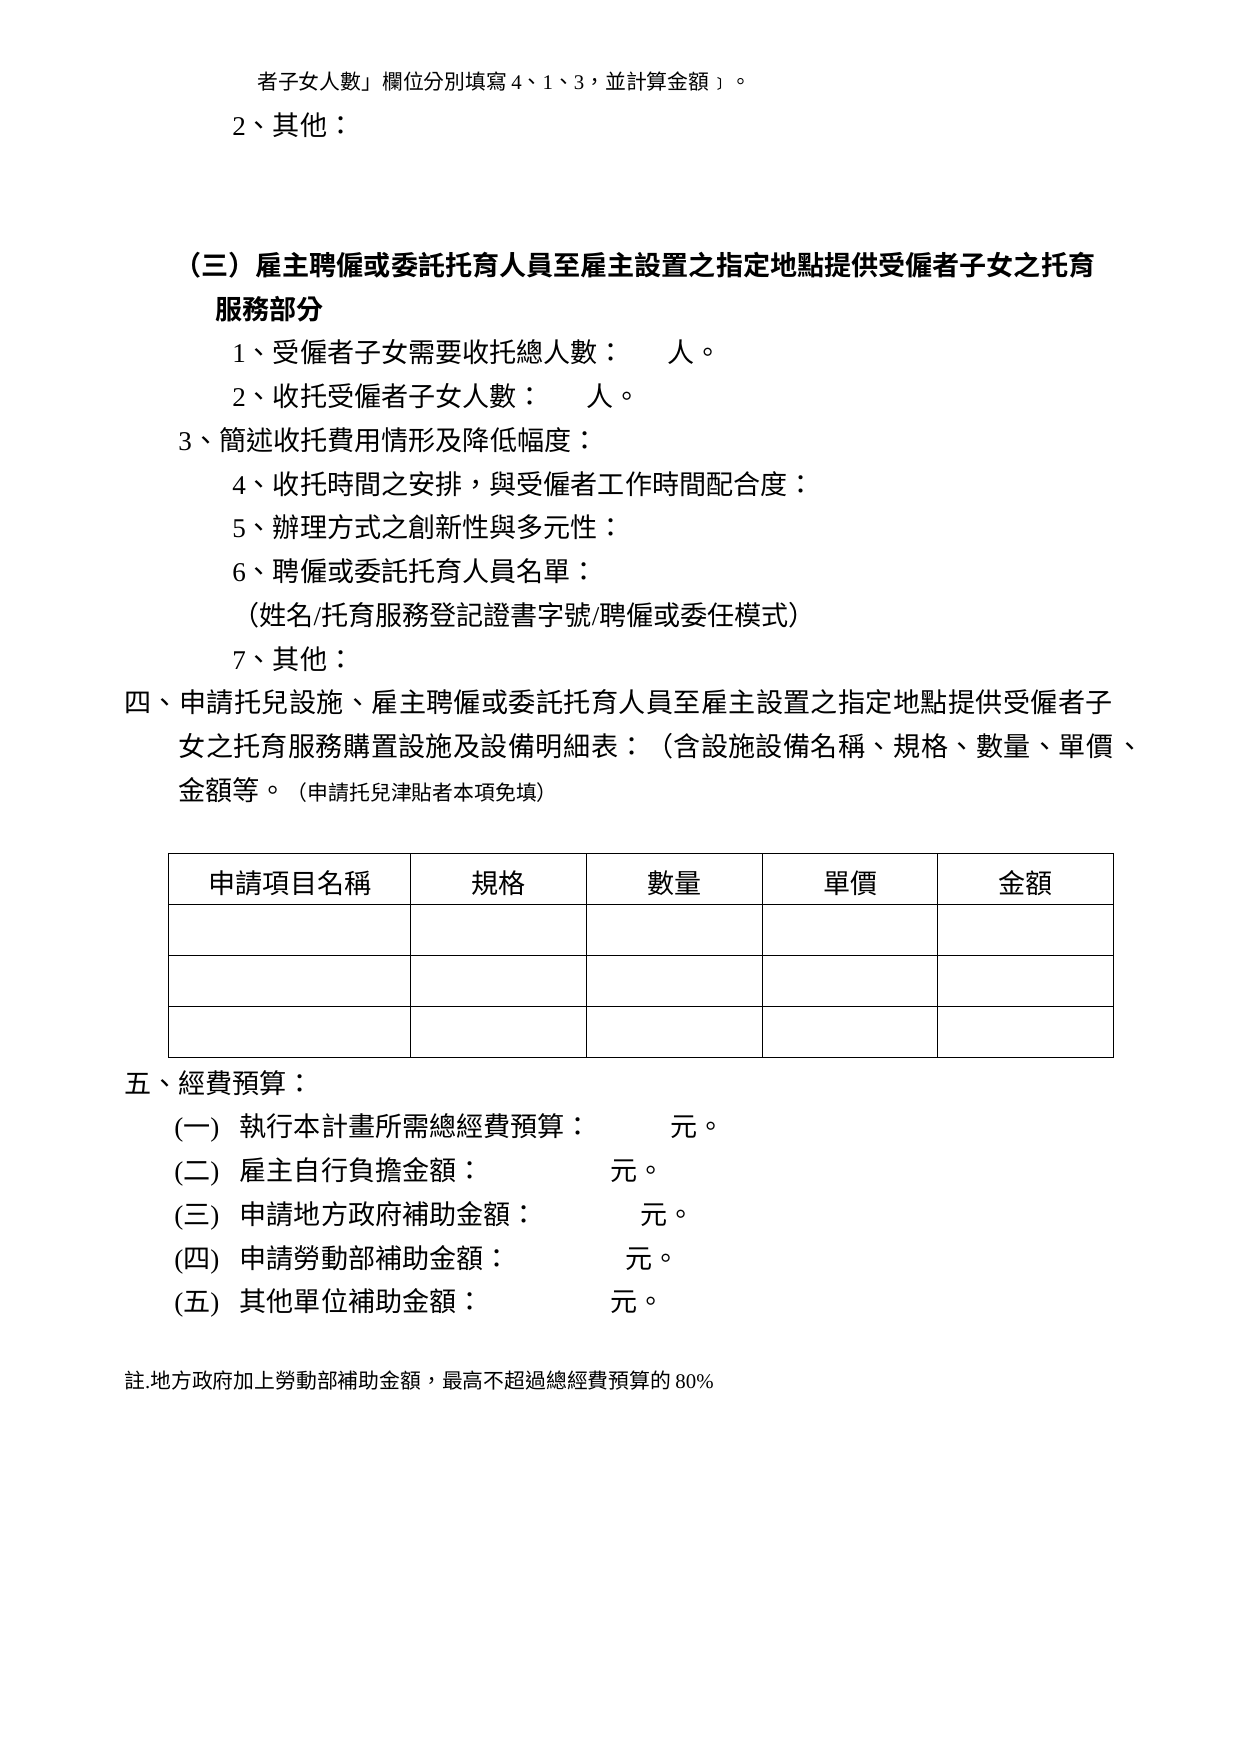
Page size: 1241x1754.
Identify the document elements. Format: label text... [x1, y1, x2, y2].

text 服務部分 [174, 284, 1116, 328]
text (一) 執行本計畫所需總經費預算： 元。 [174, 1102, 1116, 1146]
text 者子女人數」欄位分別填寫4、1、3，並計算金額﹞。 [124, 59, 1116, 97]
text （姓名/托育服務登記證書字號/聘僱或委任模式） [174, 590, 1116, 634]
table_cell [411, 1007, 586, 1057]
table_header 單價 [763, 854, 937, 904]
text 4、收托時間之安排，與受僱者工作時間配合度： [174, 459, 1116, 503]
table_cell [763, 905, 937, 955]
table_header 金額 [938, 854, 1113, 904]
table_cell [763, 1007, 937, 1057]
text (四) 申請勞動部補助金額： 元。 [174, 1233, 1116, 1277]
text （三）雇主聘僱或委託托育人員至雇主設置之指定地點提供受僱者子女之托育 [174, 240, 1116, 284]
text (二) 雇主自行負擔金額： 元。 [174, 1146, 1116, 1189]
table_cell [587, 905, 762, 955]
text (三) 申請地方政府補助金額： 元。 [174, 1189, 1116, 1233]
text 7、其他： [174, 634, 1116, 678]
text 1、受僱者子女需要收托總人數： 人。 [174, 328, 1116, 372]
text 5、辦理方式之創新性與多元性： [174, 503, 1116, 547]
text 2、收托受僱者子女人數： 人。 [174, 372, 1116, 415]
table_cell [411, 956, 586, 1006]
table_cell [587, 956, 762, 1006]
text 五、經費預算： [124, 1058, 1116, 1102]
table_cell [411, 905, 586, 955]
text 註.地方政府加上勞動部補助金額，最高不超過總經費預算的80% [124, 1364, 1116, 1394]
text (五) 其他單位補助金額： 元。 [174, 1277, 1116, 1321]
table_cell [763, 956, 937, 1006]
text 6、聘僱或委託托育人員名單： [174, 547, 1116, 590]
table_cell [169, 956, 410, 1006]
table_header 數量 [587, 854, 762, 904]
text 四、申請托兒設施、雇主聘僱或委託托育人員至雇主設置之指定地點提供受僱者子女之托育服務購置設施及設備明細表：（含設施設備名稱、規格、數量、單價、金額等。（申請托兒津貼者本項免填） [124, 678, 1116, 809]
table_cell [938, 905, 1113, 955]
text 3、簡述收托費用情形及降低幅度： [124, 415, 1116, 459]
table_header 規格 [411, 854, 586, 904]
table_cell [938, 1007, 1113, 1057]
table_cell [169, 905, 410, 955]
table_cell [587, 1007, 762, 1057]
table_cell [169, 1007, 410, 1057]
table_cell [938, 956, 1113, 1006]
text 2、其他： [174, 97, 1116, 144]
table_header 申請項目名稱 [169, 854, 410, 904]
